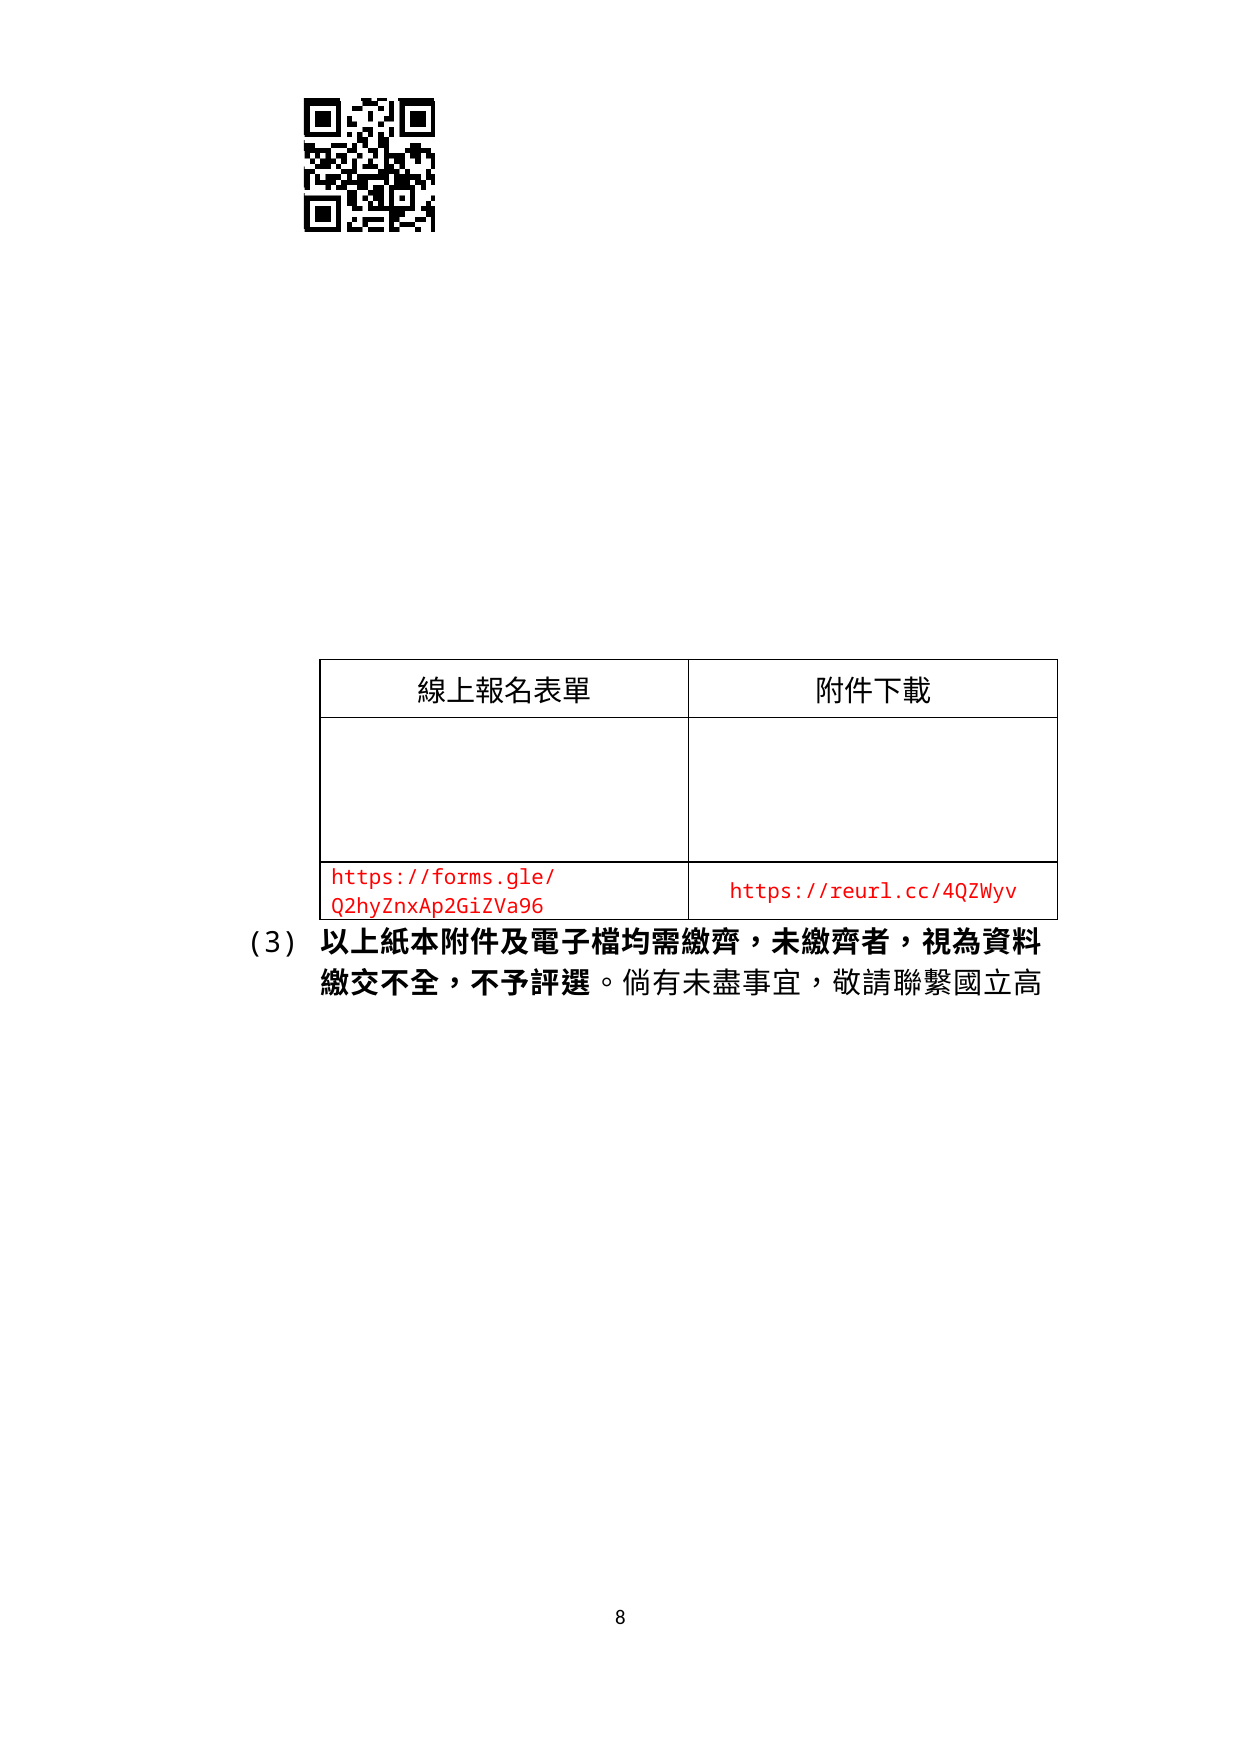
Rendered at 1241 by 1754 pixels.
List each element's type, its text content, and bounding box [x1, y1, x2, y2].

table_header 附件下載 [689, 660, 1057, 717]
table_header 線上報名表單 [321, 660, 688, 717]
list 以上紙本附件及電子檔均需繳齊，未繳齊者，視為資料繳交不全，不予評選。倘有未盡事宜，敬請聯繫國立高 [246, 920, 1044, 1002]
table_cell https://reurl.cc/4QZWyv [689, 863, 1057, 919]
table_cell [689, 718, 1057, 861]
table_cell [321, 718, 688, 861]
table_cell https://forms.gle/Q2hyZnxAp2GiZVa96 [321, 863, 688, 919]
